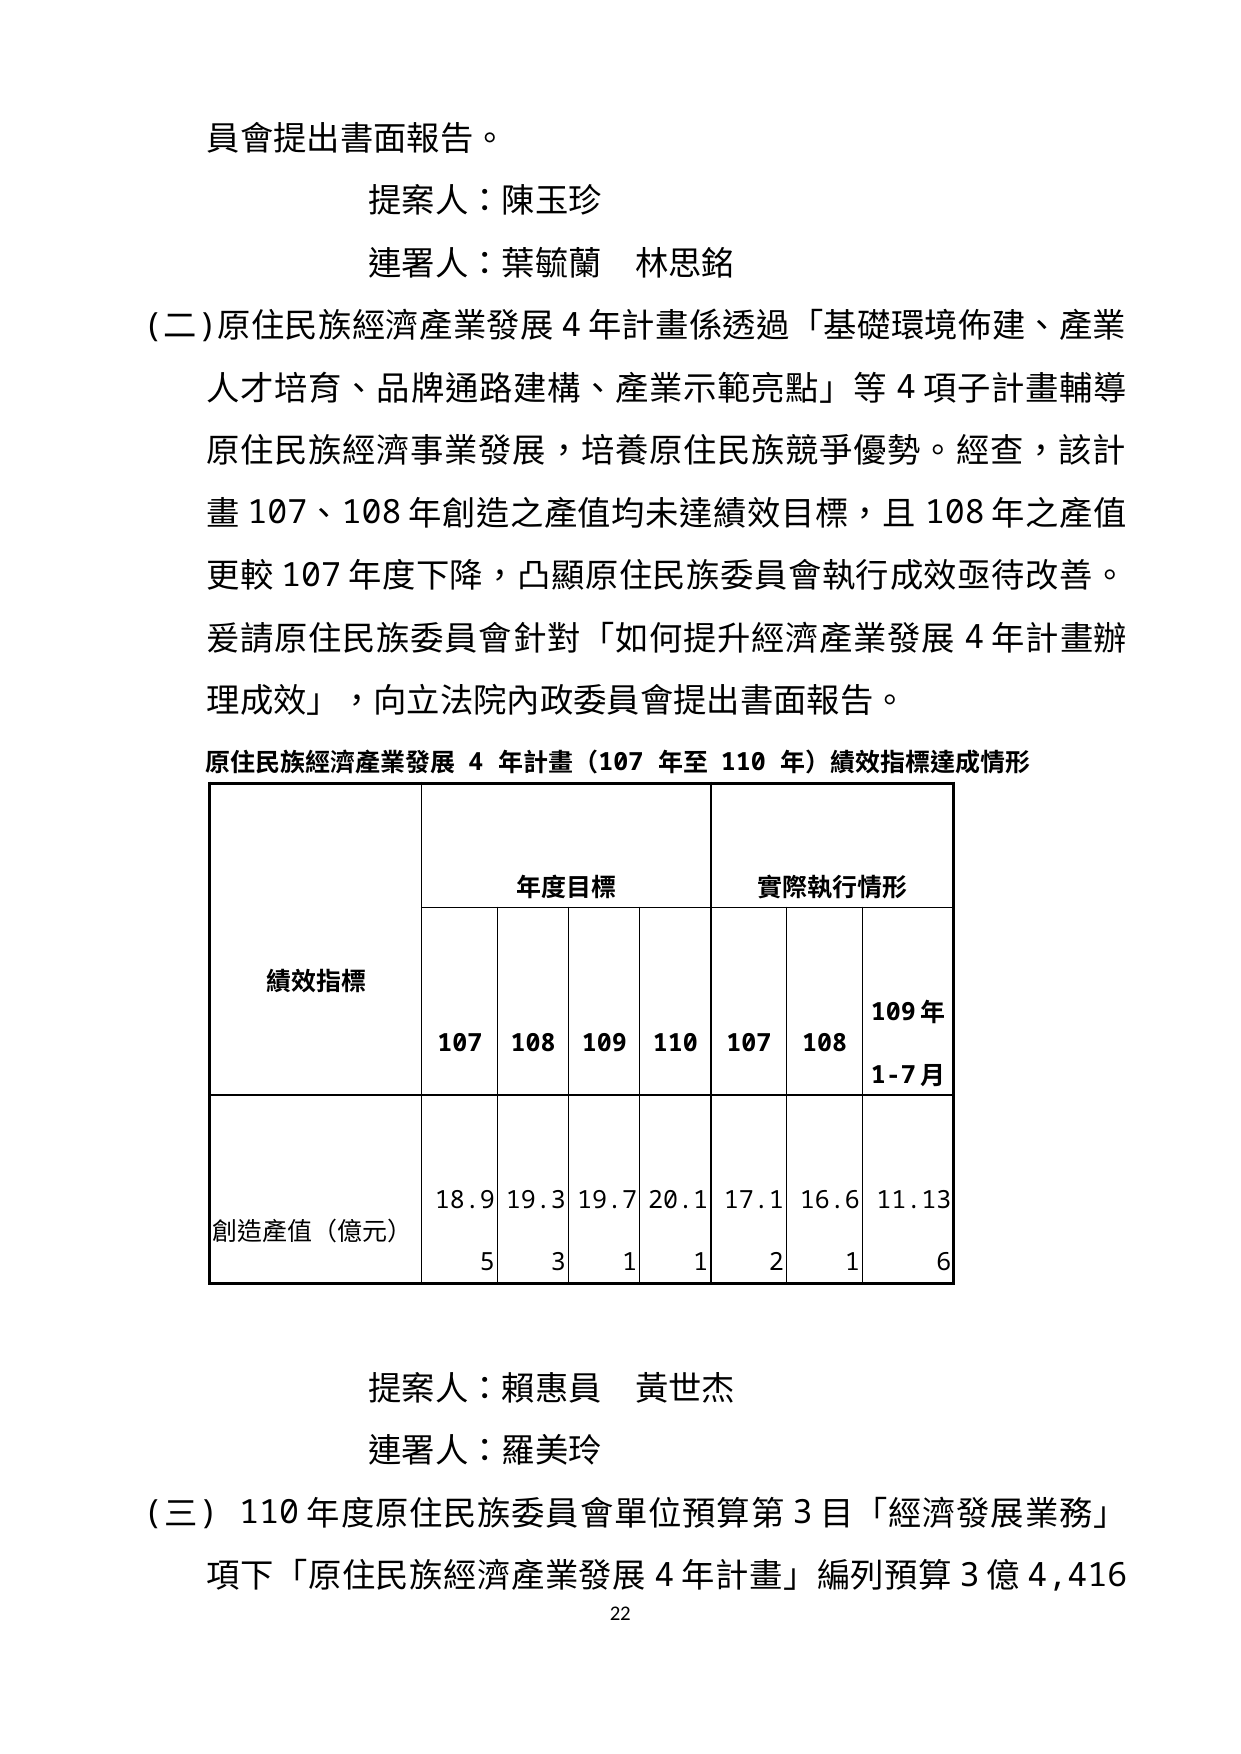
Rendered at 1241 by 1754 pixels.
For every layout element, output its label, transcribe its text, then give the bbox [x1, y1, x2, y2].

table_cell 17.12 [712, 1096, 786, 1282]
text 原住民族經濟產業發展 4 年計畫（107 年至 110 年）績效指標達成情形 [206, 719, 1122, 782]
table_cell 19.33 [498, 1096, 568, 1282]
table_cell 107 [712, 908, 786, 1094]
text (二)原住民族經濟產業發展4年計畫係透過「基礎環境佈建、產業人才培育、品牌通路建構、產業示範亮點」等4項子計畫輔導原住民族經濟事業發展，培養原住民族競爭優勢。經查，該計畫107、108年創造之產值均未達績效目標，且108年之產值更較107年度下降，凸顯原住民族委員會執行成效亟待改善。爰請原住民族委員會針對「如何提升經濟產業發展4年計畫辦理成效」，向立法院內政委員會提出書面報告。 [143, 282, 1127, 719]
text 連署人：葉毓蘭 林思銘 [368, 219, 1127, 282]
table_cell 110 [640, 908, 710, 1094]
table_cell 創造產值（億元） [211, 1096, 421, 1282]
table_cell 108 [498, 908, 568, 1094]
table_cell 107 [422, 908, 497, 1094]
table_header 績效指標 [211, 785, 421, 1094]
table_cell 20.11 [640, 1096, 710, 1282]
text 提案人：賴惠員 黃世杰 [368, 1344, 1127, 1407]
table_header 年度目標 [422, 785, 710, 907]
text 提案人：陳玉珍 [368, 157, 1127, 219]
table_header 實際執行情形 [712, 785, 952, 907]
text (三) 110年度原住民族委員會單位預算第3目「經濟發展業務」項下「原住民族經濟產業發展4年計畫」編列預算3億4,416 [143, 1469, 1127, 1594]
table_cell 11.136 [863, 1096, 952, 1282]
text 員會提出書面報告。 [143, 94, 1127, 157]
table_cell 109 [569, 908, 639, 1094]
table_cell 18.95 [422, 1096, 497, 1282]
table_cell 19.71 [569, 1096, 639, 1282]
table_cell 16.61 [787, 1096, 862, 1282]
table_cell 109年 1-7月 [863, 908, 952, 1094]
text 連署人：羅美玲 [368, 1407, 1127, 1469]
table_cell 108 [787, 908, 862, 1094]
